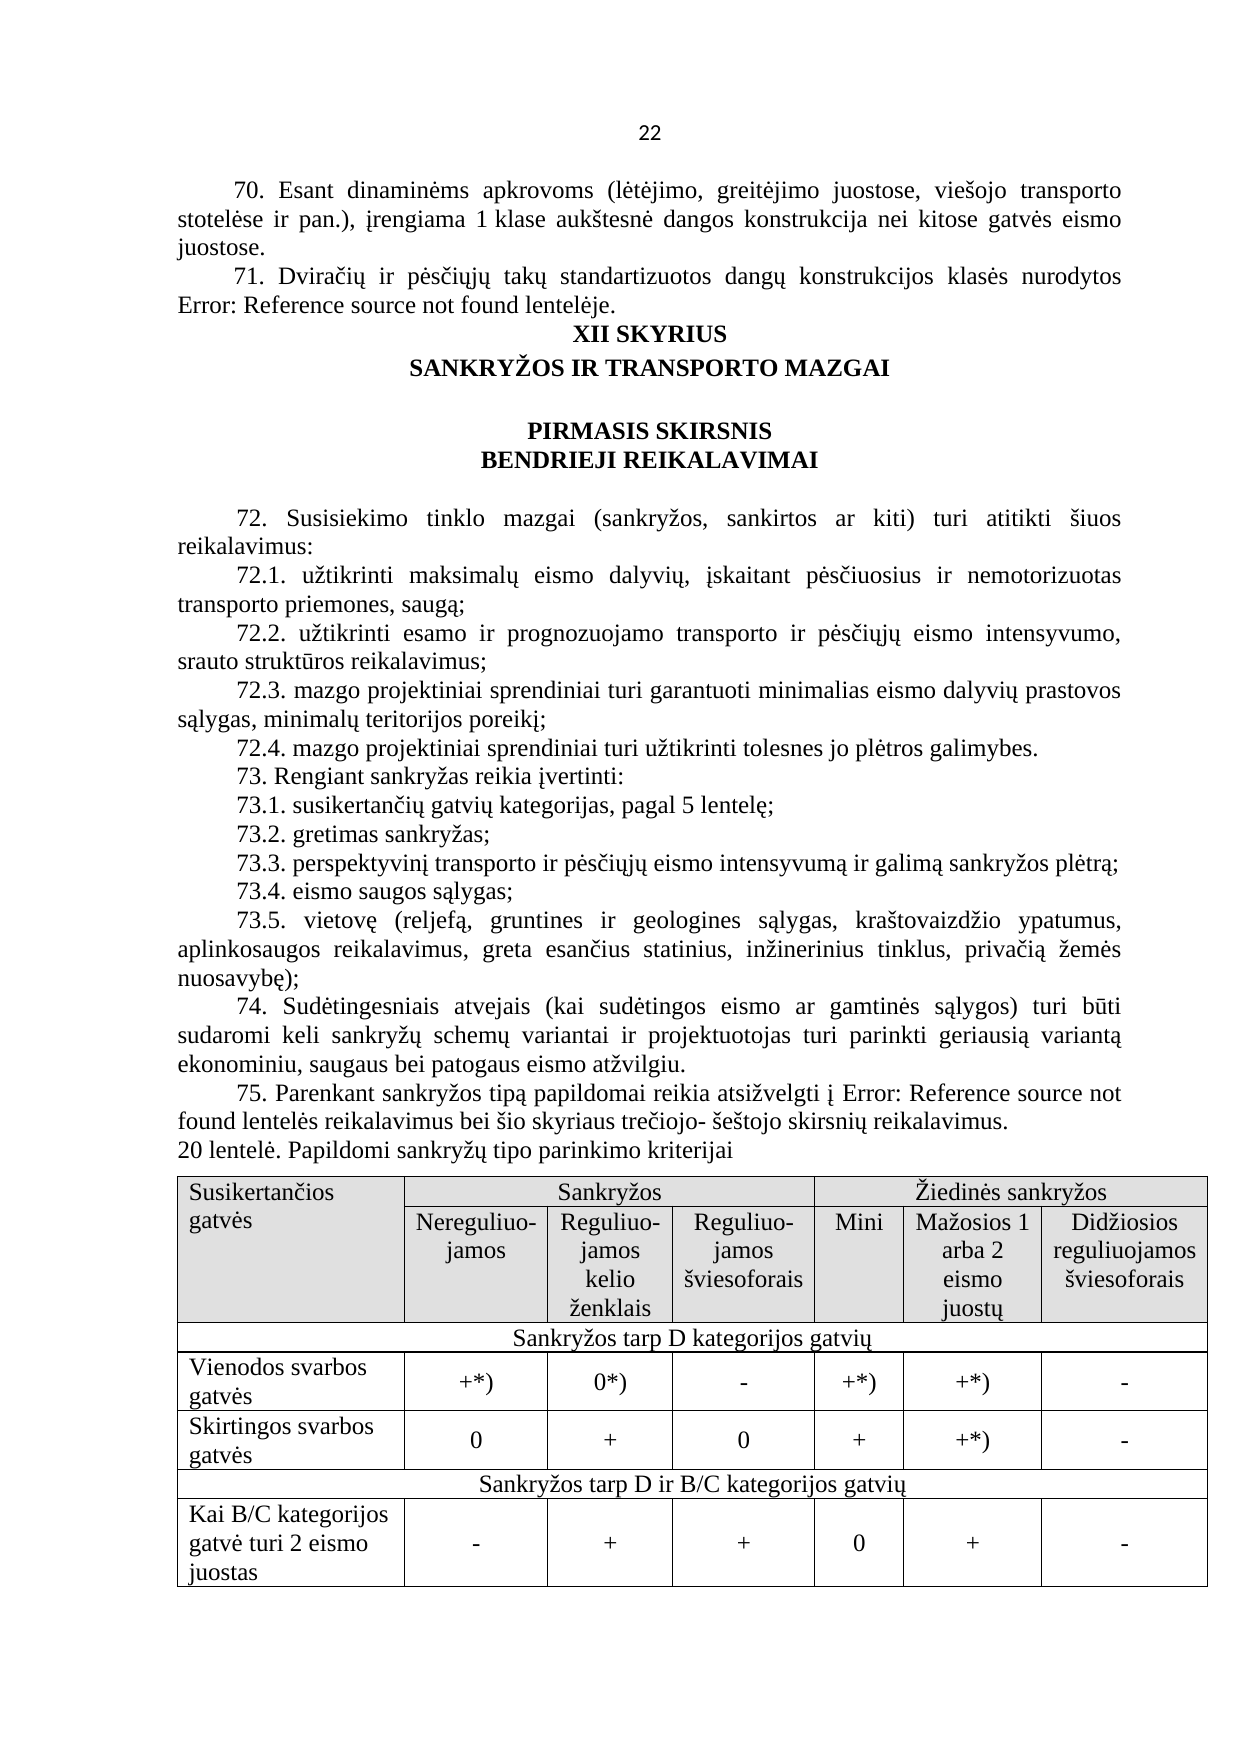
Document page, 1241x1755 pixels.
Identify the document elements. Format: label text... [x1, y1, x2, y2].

table_cell Reguliuo- jamos šviesoforais [673, 1207, 814, 1322]
table_cell - [1042, 1499, 1207, 1586]
table_cell - [673, 1353, 814, 1410]
table_cell 0*) [548, 1353, 672, 1410]
table_cell Sankryžos tarp D ir B/C kategorijos gatvių [178, 1470, 1207, 1498]
table_cell +*) [815, 1353, 903, 1410]
table_cell + [815, 1411, 903, 1468]
table_cell 0 [405, 1411, 547, 1468]
text XII SKYRIUS [177, 319, 1122, 347]
text 71. Dviračių ir pėsčiųjų takų standartizuotos dangų konstrukcijos klasės nurodytos 15 lentelėje. [177, 261, 1122, 319]
text 75. Parenkant sankryžos tipą papildomai reikia atsižvelgti į 20 lentelės reikalavimus bei šio skyriaus trečiojo- šeštojo skirsnių reikalavimus. [177, 1078, 1122, 1135]
text 70. Esant dinaminėms apkrovoms (lėtėjimo, greitėjimo juostose, viešojo transporto stotelėse ir pan.), įrengiama 1 klase aukštesnė dangos konstrukcija nei kitose gatvės eismo juostose. [177, 175, 1122, 261]
table_cell + [548, 1499, 672, 1586]
text 72.2. užtikrinti esamo ir prognozuojamo transporto ir pėsčiųjų eismo intensyvumo, srauto struktūros reikalavimus; [177, 618, 1122, 675]
table_cell Reguliuo- jamos kelio ženklais [548, 1207, 672, 1322]
text 73. Rengiant sankryžas reikia įvertinti: [177, 761, 1122, 790]
table_header Sankryžos [405, 1177, 814, 1206]
table_header Susikertančios gatvės [178, 1177, 404, 1322]
table_header Žiedinės sankryžos [815, 1177, 1207, 1206]
table_cell Kai B/C kategorijos gatvė turi 2 eismo juostas [178, 1499, 404, 1586]
table_cell + [548, 1411, 672, 1468]
table_cell +*) [405, 1353, 547, 1410]
table_cell - [405, 1499, 547, 1586]
table_cell Sankryžos tarp D kategorijos gatvių [178, 1323, 1207, 1351]
table_cell 0 [815, 1499, 903, 1586]
table_cell 0 [673, 1411, 814, 1468]
table_cell +*) [904, 1353, 1041, 1410]
table_cell + [673, 1499, 814, 1586]
text 72.4. mazgo projektiniai sprendiniai turi užtikrinti tolesnes jo plėtros galimybes. [177, 733, 1122, 761]
text 73.1. susikertančių gatvių kategorijas, pagal 5 lentelę; [177, 790, 1122, 819]
table_cell Skirtingos svarbos gatvės [178, 1411, 404, 1468]
text 73.2. gretimas sankryžas; [177, 819, 1122, 848]
text 73.4. eismo saugos sąlygas; [177, 876, 1122, 905]
text 74. Sudėtingesniais atvejais (kai sudėtingos eismo ar gamtinės sąlygos) turi būti sudaromi keli sankryžų schemų variantai ir projektuotojas turi parinkti geriausią variantą ekonominiu, saugaus bei patogaus eismo atžvilgiu. [177, 991, 1122, 1078]
text 73.5. vietovę (reljefą, gruntines ir geologines sąlygas, kraštovaizdžio ypatumus, aplinkosaugos reikalavimus, greta esančius statinius, inžinerinius tinklus, privačią žemės nuosavybę); [177, 905, 1122, 991]
text BENDRIEJI REIKALAVIMAI [177, 445, 1122, 474]
text 72.3. mazgo projektiniai sprendiniai turi garantuoti minimalias eismo dalyvių prastovos sąlygas, minimalų teritorijos poreikį; [177, 675, 1122, 733]
text 72.1. užtikrinti maksimalų eismo dalyvių, įskaitant pėsčiuosius ir nemotorizuotas transporto priemones, saugą; [177, 560, 1122, 618]
table_cell - [1042, 1411, 1207, 1468]
table_cell Mažosios 1 arba 2 eismo juostų [904, 1207, 1041, 1322]
text 73.3. perspektyvinį transporto ir pėsčiųjų eismo intensyvumą ir galimą sankryžos plėtrą; [177, 848, 1122, 876]
table_cell + [904, 1499, 1041, 1586]
table_cell +*) [904, 1411, 1041, 1468]
table_cell - [1042, 1353, 1207, 1410]
text 72. Susisiekimo tinklo mazgai (sankryžos, sankirtos ar kiti) turi atitikti šiuos reikalavimus: [177, 503, 1122, 560]
table_cell Nereguliuo- jamos [405, 1207, 547, 1322]
table_cell Vienodos svarbos gatvės [178, 1353, 404, 1410]
text 20 lentelė. Papildomi sankryžų tipo parinkimo kriterijai [177, 1135, 1122, 1164]
table_cell Didžiosios reguliuojamos šviesoforais [1042, 1207, 1207, 1322]
text PIRMASIS SKIRSNIS [177, 416, 1122, 445]
text SANKRYŽOS IR TRANSPORTO MAZGAI [177, 353, 1122, 382]
table_cell Mini [815, 1207, 903, 1322]
